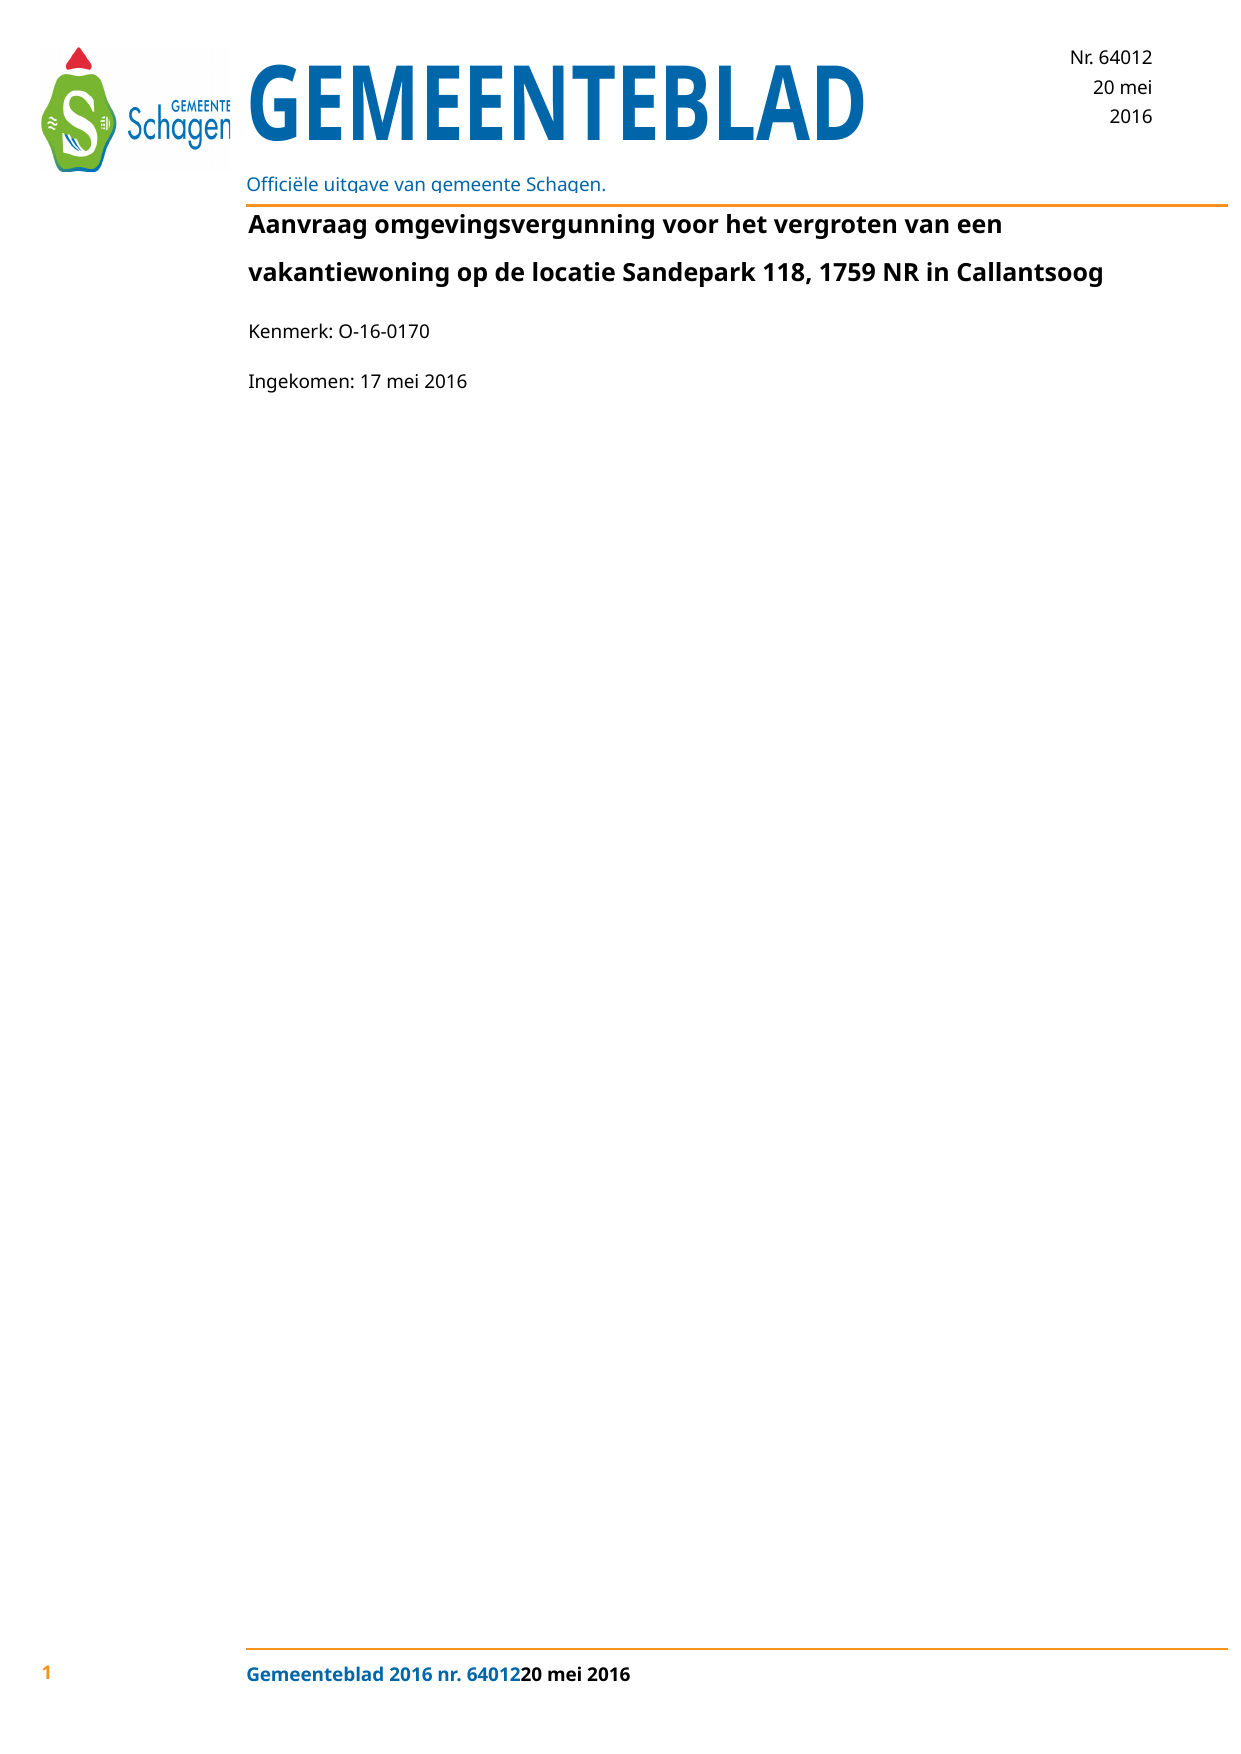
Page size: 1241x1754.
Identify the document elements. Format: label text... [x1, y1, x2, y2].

text Kenmerk: O-16-0170 [248, 318, 1152, 344]
text Aanvraag omgevingsvergunning voor het vergroten van een vakantiewoning op de locatie Sandepark 118, 1759 NR in Callantsoog [248, 207, 1152, 288]
picture [41, 47, 231, 172]
text Ingekomen: 17 mei 2016 [248, 368, 1152, 394]
